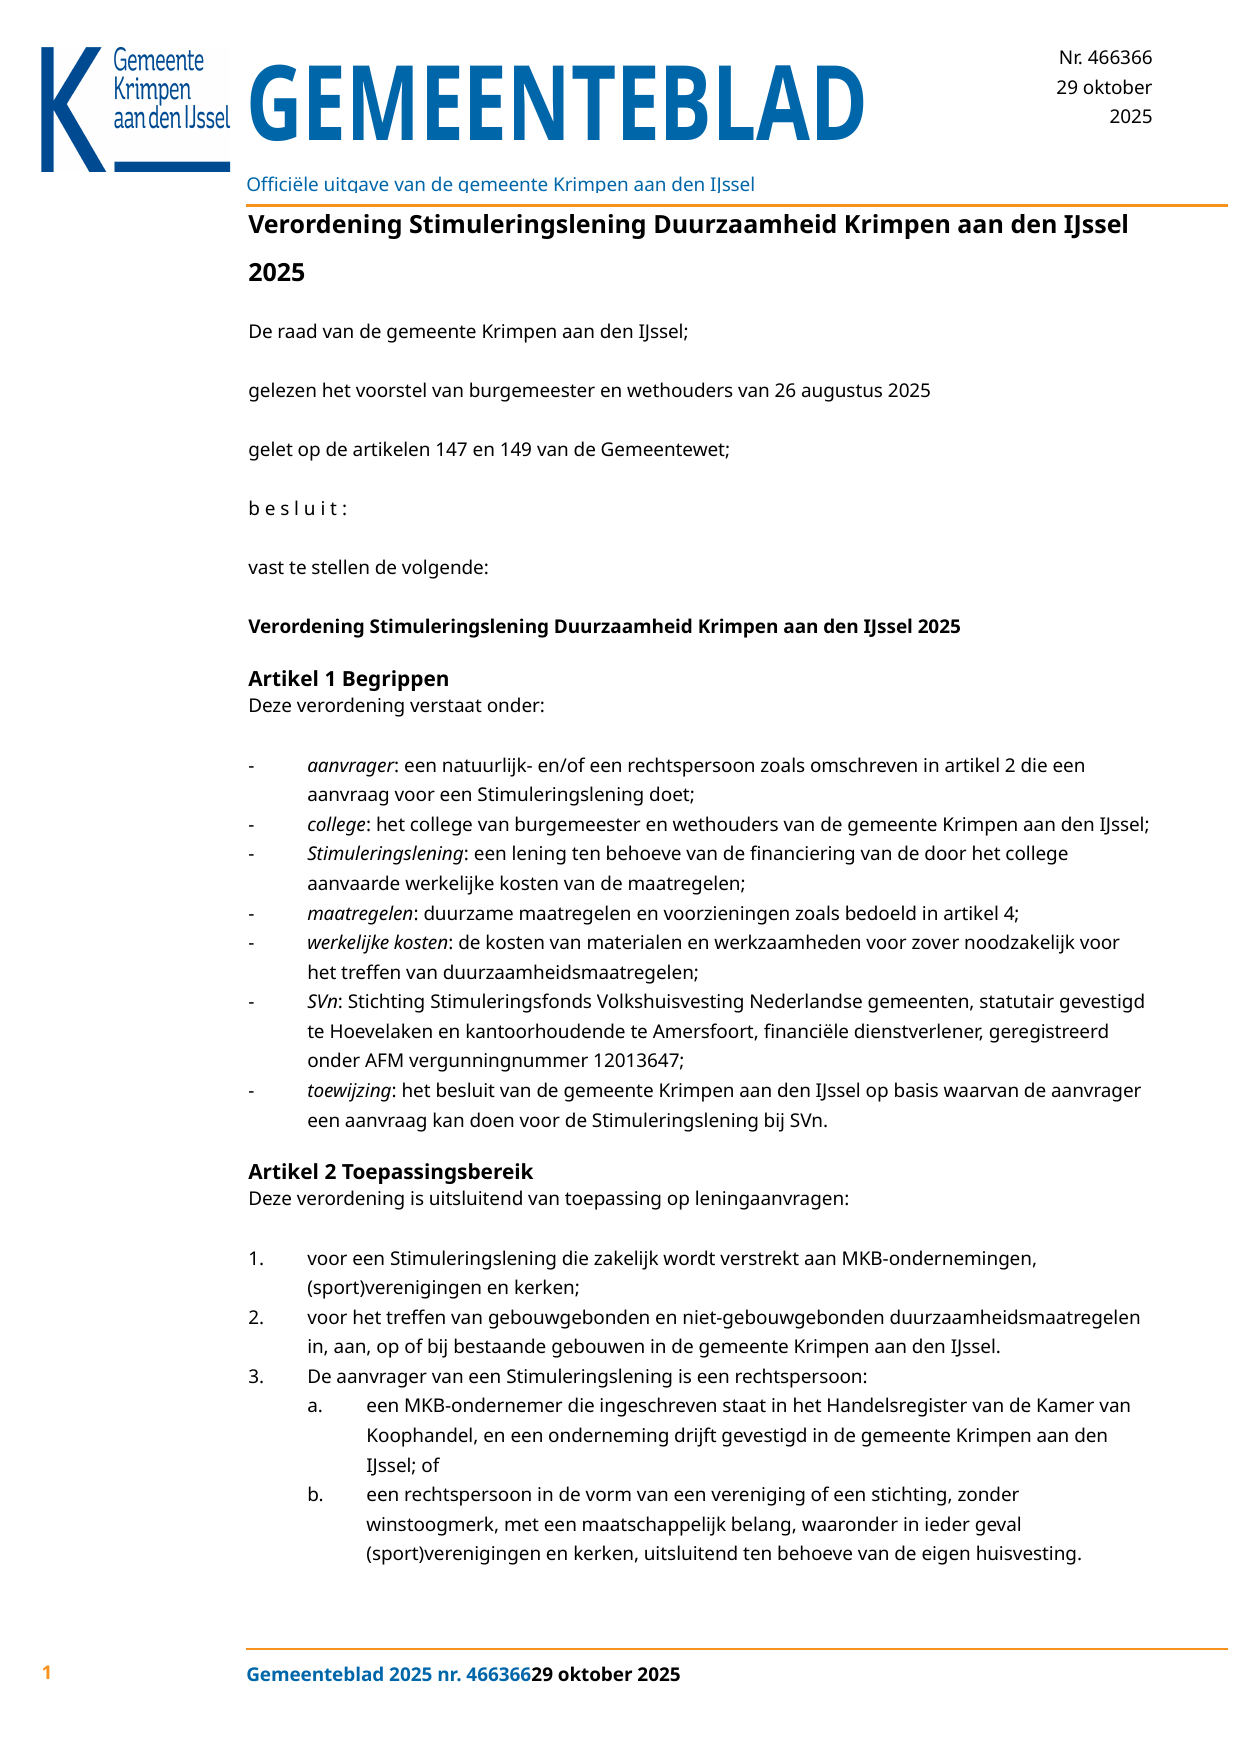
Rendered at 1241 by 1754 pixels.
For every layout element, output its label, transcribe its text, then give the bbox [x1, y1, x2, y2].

list een rechtspersoon in de vorm van een vereniging of een stichting, zonder winstoogmerk, met een maatschappelijk belang, waaronder in ieder geval (sport)verenigingen en kerken, uitsluitend ten behoeve van de eigen huisvesting. [307, 1481, 1152, 1566]
list De aanvrager van een Stimuleringslening is een rechtspersoon: [248, 1363, 1152, 1389]
text Verordening Stimuleringslening Duurzaamheid Krimpen aan den IJssel 2025 [248, 207, 1152, 288]
list voor het treffen van gebouwgebonden en niet-gebouwgebonden duurzaamheidsmaatregelen in, aan, op of bij bestaande gebouwen in de gemeente Krimpen aan den IJssel. [248, 1304, 1152, 1359]
text gelet op de artikelen 147 en 149 van de Gemeentewet; [248, 436, 1152, 462]
text De raad van de gemeente Krimpen aan den IJssel; [248, 318, 1152, 344]
list voor een Stimuleringslening die zakelijk wordt verstrekt aan MKB-ondernemingen, (sport)verenigingen en kerken; [248, 1245, 1152, 1300]
text Deze verordening is uitsluitend van toepassing op leningaanvragen: [248, 1186, 1152, 1211]
list college: het college van burgemeester en wethouders van de gemeente Krimpen aan den IJssel; [248, 811, 1152, 837]
list toewijzing: het besluit van de gemeente Krimpen aan den IJssel op basis waarvan de aanvrager een aanvraag kan doen voor de Stimuleringslening bij SVn. [248, 1077, 1152, 1132]
text Verordening Stimuleringslening Duurzaamheid Krimpen aan den IJssel 2025 [248, 614, 1152, 639]
list SVn: Stichting Stimuleringsfonds Volkshuisvesting Nederlandse gemeenten, statutair gevestigd te Hoevelaken en kantoorhoudende te Amersfoort, financiële dienstverlener, geregistreerd onder AFM vergunningnummer 12013647; [248, 988, 1152, 1073]
text gelezen het voorstel van burgemeester en wethouders van 26 augustus 2025 [248, 377, 1152, 403]
text vast te stellen de volgende: [248, 554, 1152, 580]
text b e s l u i t : [248, 495, 1152, 521]
list een MKB-ondernemer die ingeschreven staat in het Handelsregister van de Kamer van Koophandel, en een onderneming drijft gevestigd in de gemeente Krimpen aan den IJssel; of [307, 1393, 1152, 1478]
picture [41, 47, 231, 172]
list werkelijke kosten: de kosten van materialen en werkzaamheden voor zover noodzakelijk voor het treffen van duurzaamheidsmaatregelen; [248, 929, 1152, 984]
list aanvrager: een natuurlijk- en/of een rechtspersoon zoals omschreven in artikel 2 die een aanvraag voor een Stimuleringslening doet; [248, 752, 1152, 807]
text Artikel 1 Begrippen [248, 664, 1152, 693]
text Artikel 2 Toepassingsbereik [248, 1157, 1152, 1186]
list maatregelen: duurzame maatregelen en voorzieningen zoals bedoeld in artikel 4; [248, 900, 1152, 925]
list Stimuleringslening: een lening ten behoeve van de financiering van de door het college aanvaarde werkelijke kosten van de maatregelen; [248, 841, 1152, 896]
text Deze verordening verstaat onder: [248, 693, 1152, 718]
